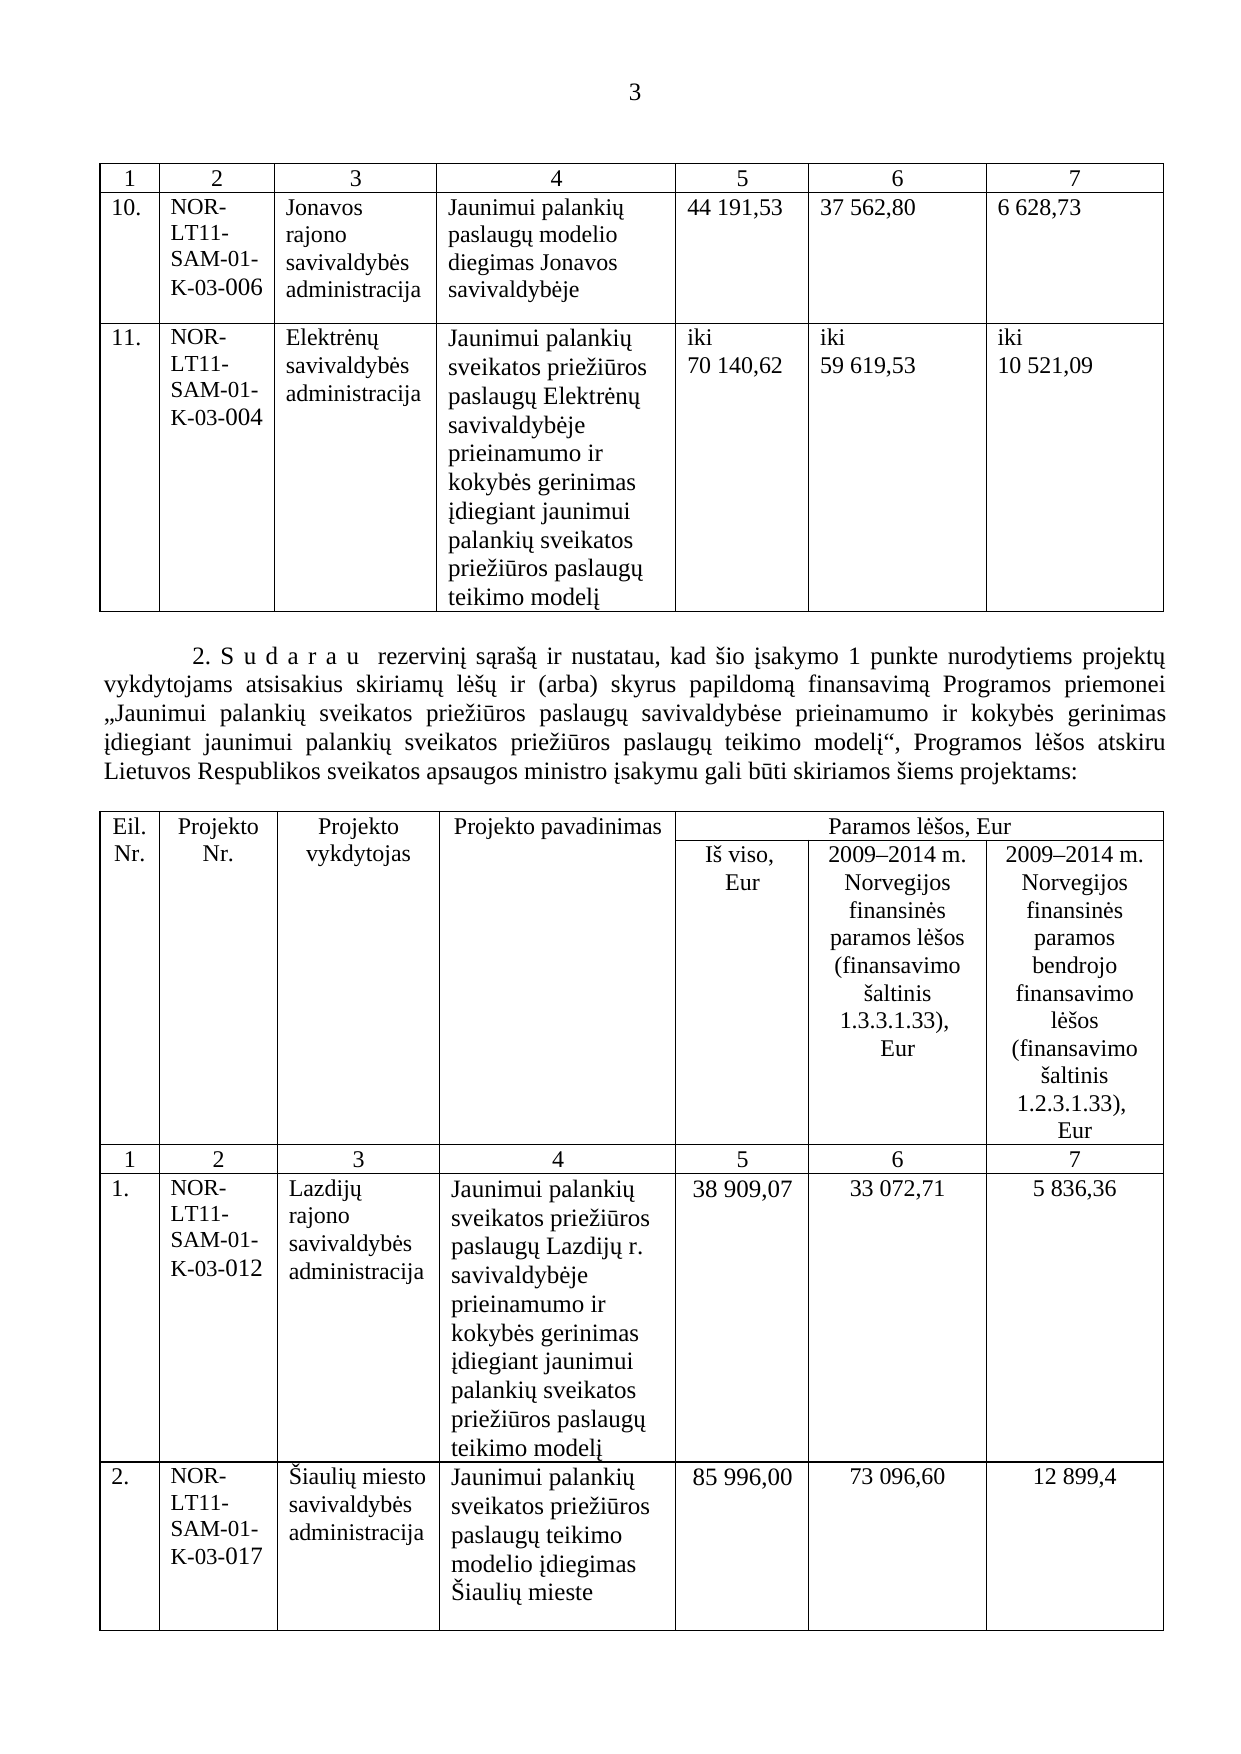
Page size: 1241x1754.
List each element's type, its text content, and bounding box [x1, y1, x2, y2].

table_cell 6 628,73 [987, 193, 1163, 322]
table_cell iki 10 521,09 [987, 324, 1163, 611]
table_cell 7 [987, 1145, 1163, 1173]
table_cell NOR-LT11-SAM-01-K-03-012 [160, 1174, 277, 1461]
table_cell 12 899,4 [987, 1463, 1163, 1629]
table_cell 37 562,80 [809, 193, 986, 322]
table_header 3 [275, 164, 436, 192]
table_cell Elektrėnų savivaldybės administracija [275, 324, 436, 611]
table_header Paramos lėšos, Eur [676, 812, 1163, 839]
table_cell 6 [809, 1145, 986, 1173]
table_header Eil. Nr. [101, 812, 159, 1144]
table_cell 5 [676, 1145, 808, 1173]
table_cell 1. [101, 1174, 159, 1461]
table_header 4 [437, 164, 675, 192]
table_cell 44 191,53 [676, 193, 808, 322]
table_cell Šiaulių miesto savivaldybės administracija [278, 1463, 439, 1629]
table_cell 2009–2014 m. Norvegijos finansinės paramos lėšos (finansavimo šaltinis 1.3.3.1.33), Eur [809, 841, 986, 1144]
table_cell NOR-LT11-SAM-01-K-03-004 [160, 324, 274, 611]
table_header 2 [160, 164, 274, 192]
table_cell Jaunimui palankių sveikatos priežiūros paslaugų teikimo modelio įdiegimas Šiaulių mieste [440, 1463, 675, 1629]
table_cell 33 072,71 [809, 1174, 986, 1461]
table_cell 85 996,00 [676, 1463, 808, 1629]
table_cell 38 909,07 [676, 1174, 808, 1461]
table_cell 5 836,36 [987, 1174, 1163, 1461]
table_header 1 [101, 164, 159, 192]
table_header 5 [676, 164, 808, 192]
table_header Projekto vykdytojas [278, 812, 439, 1144]
table_cell iki 70 140,62 [676, 324, 808, 611]
table_cell 1 [101, 1145, 159, 1173]
text 2. S u d a r a u rezervinį sąrašą ir nustatau, kad šio įsakymo 1 punkte nurodytiems projektų vykdytojams atsisakius skiriamų lėšų ir (arba) skyrus papildomą finansavimą Programos priemonei „Jaunimui palankių sveikatos priežiūros paslaugų savivaldybėse prieinamumo ir kokybės gerinimas įdiegiant jaunimui palankių sveikatos priežiūros paslaugų teikimo modelį“, Programos lėšos atskiru Lietuvos Respublikos sveikatos apsaugos ministro įsakymu gali būti skiriamos šiems projektams: [103, 641, 1167, 784]
table_cell 4 [440, 1145, 675, 1173]
table_cell 2009–2014 m. Norvegijos finansinės paramos bendrojo finansavimo lėšos (finansavimo šaltinis 1.2.3.1.33), Eur [987, 841, 1163, 1144]
table_cell 73 096,60 [809, 1463, 986, 1629]
table_header Projekto pavadinimas [440, 812, 675, 1144]
table_cell Jaunimui palankių sveikatos priežiūros paslaugų Lazdijų r. savivaldybėje prieinamumo ir kokybės gerinimas įdiegiant jaunimui palankių sveikatos priežiūros paslaugų teikimo modelį [440, 1174, 675, 1461]
table_header 7 [987, 164, 1163, 192]
table_cell 2. [101, 1463, 159, 1629]
table_header 6 [809, 164, 986, 192]
table_cell Jaunimui palankių paslaugų modelio diegimas Jonavos savivaldybėje [437, 193, 675, 322]
table_cell 2 [160, 1145, 277, 1173]
table_cell Jonavos rajono savivaldybės administracija [275, 193, 436, 322]
table_cell 10. [101, 193, 159, 322]
table_cell Jaunimui palankių sveikatos priežiūros paslaugų Elektrėnų savivaldybėje prieinamumo ir kokybės gerinimas įdiegiant jaunimui palankių sveikatos priežiūros paslaugų teikimo modelį [437, 324, 675, 611]
table_cell Iš viso, Eur [676, 841, 808, 1144]
table_header Projekto Nr. [160, 812, 277, 1144]
table_cell NOR-LT11-SAM-01-K-03-017 [160, 1463, 277, 1629]
table_cell iki 59 619,53 [809, 324, 986, 611]
table_cell Lazdijų rajono savivaldybės administracija [278, 1174, 439, 1461]
table_cell NOR-LT11-SAM-01-K-03-006 [160, 193, 274, 322]
table_cell 3 [278, 1145, 439, 1173]
table_cell 11. [101, 324, 159, 611]
